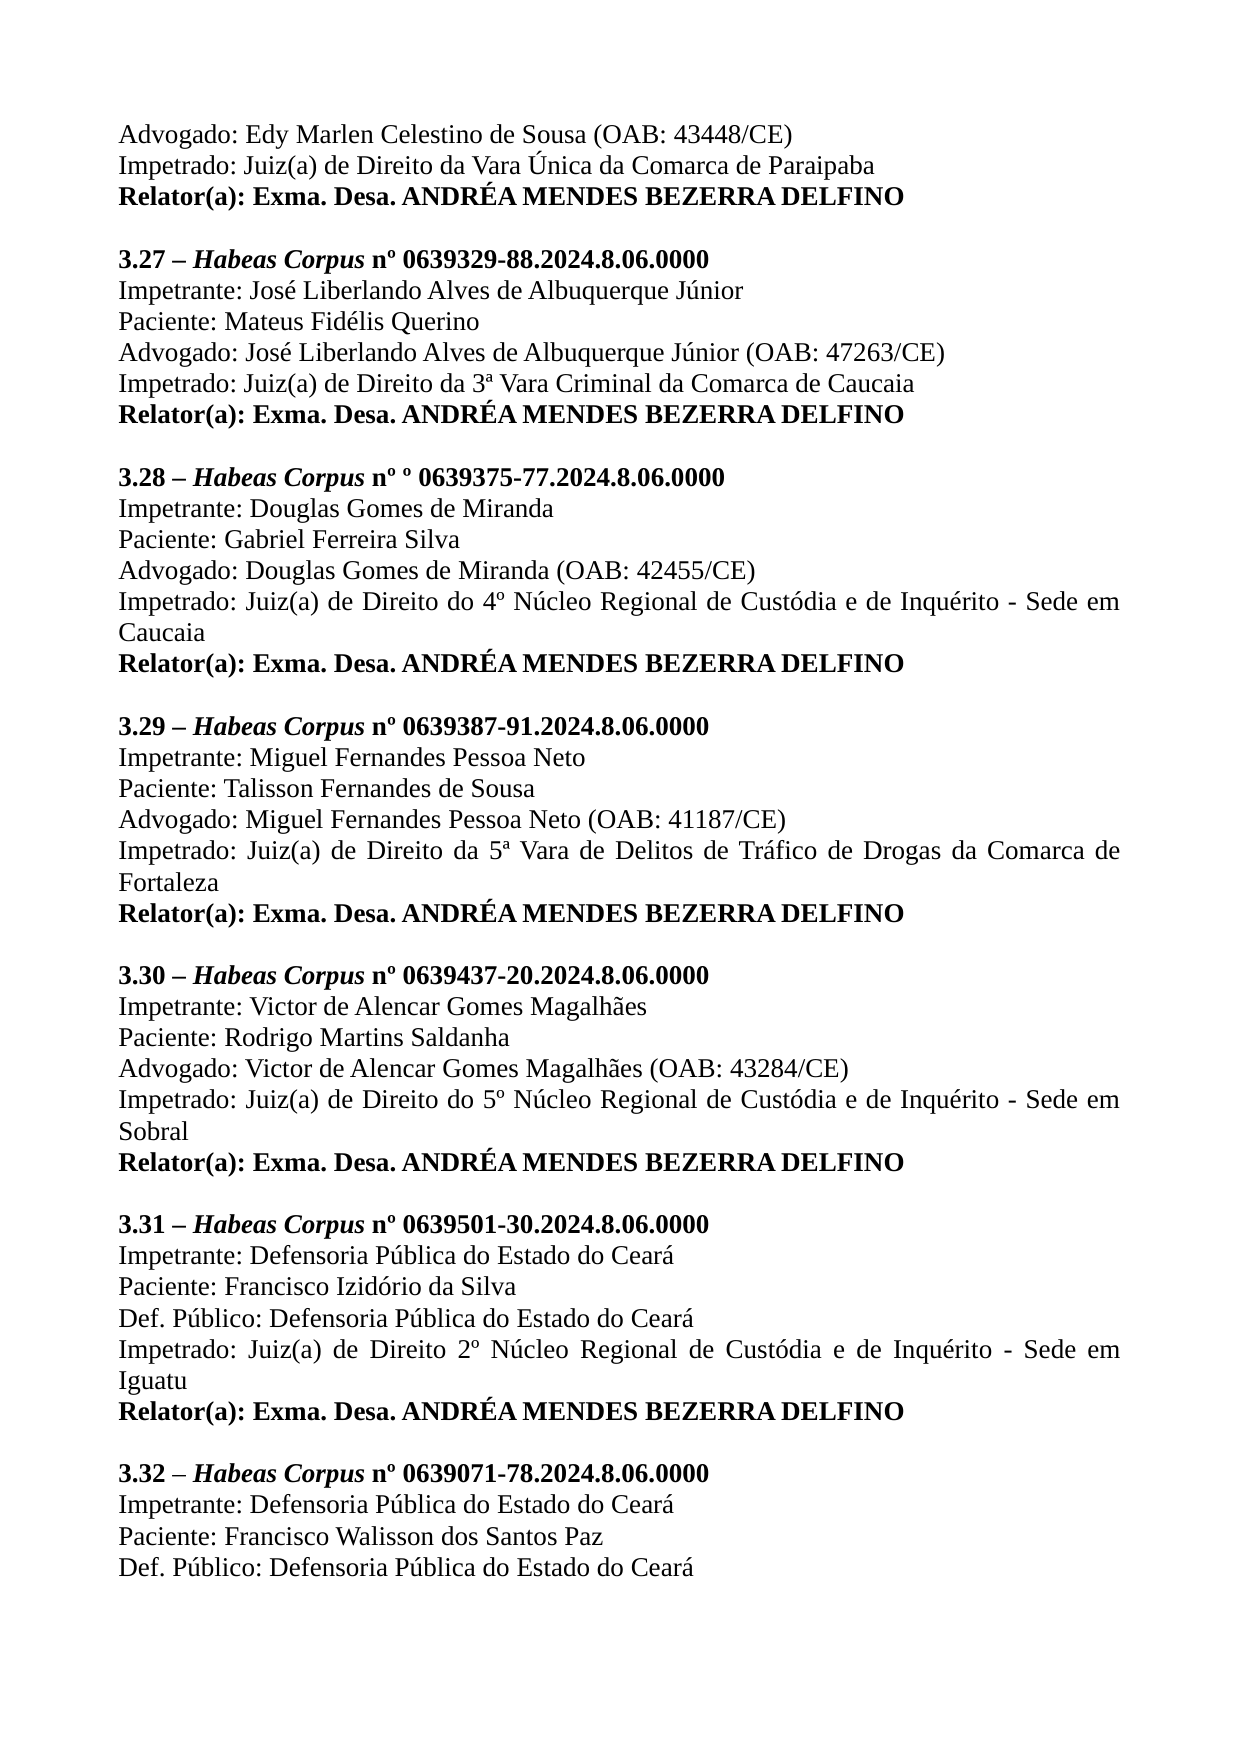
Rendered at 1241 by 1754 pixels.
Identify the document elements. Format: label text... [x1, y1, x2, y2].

text Impetrante: Douglas Gomes de Miranda [118, 492, 1122, 523]
text Relator(a): Exma. Desa. ANDRÉA MENDES BEZERRA DELFINO [118, 648, 1122, 679]
text Impetrante: Miguel Fernandes Pessoa Neto [118, 741, 1122, 772]
text Advogado: José Liberlando Alves de Albuquerque Júnior (OAB: 47263/CE) [118, 336, 1122, 367]
text Impetrado: Juiz(a) de Direito da 5ª Vara de Delitos de Tráfico de Drogas da Comarca de Fortaleza [118, 834, 1122, 897]
text 3.30 – Habeas Corpus nº 0639437-20.2024.8.06.0000 [118, 959, 1122, 990]
text Impetrado: Juiz(a) de Direito da 3ª Vara Criminal da Comarca de Caucaia [118, 367, 1122, 398]
text Relator(a): Exma. Desa. ANDRÉA MENDES BEZERRA DELFINO [118, 1146, 1122, 1177]
text Impetrante: Defensoria Pública do Estado do Ceará [118, 1488, 1122, 1520]
text Paciente: Mateus Fidélis Querino [118, 305, 1122, 336]
text 3.29 – Habeas Corpus nº 0639387-91.2024.8.06.0000 [118, 710, 1122, 741]
text Def. Público: Defensoria Pública do Estado do Ceará [118, 1302, 1122, 1333]
text Paciente: Francisco Walisson dos Santos Paz [118, 1520, 1122, 1551]
text Impetrado: Juiz(a) de Direito do 5º Núcleo Regional de Custódia e de Inquérito - Sede em Sobral [118, 1084, 1122, 1146]
text 3.32 – Habeas Corpus nº 0639071-78.2024.8.06.0000 [118, 1457, 1122, 1488]
text Relator(a): Exma. Desa. ANDRÉA MENDES BEZERRA DELFINO [118, 180, 1122, 212]
text Impetrante: José Liberlando Alves de Albuquerque Júnior [118, 274, 1122, 305]
text Paciente: Francisco Izidório da Silva [118, 1271, 1122, 1302]
text Def. Público: Defensoria Pública do Estado do Ceará [118, 1551, 1122, 1582]
text Paciente: Talisson Fernandes de Sousa [118, 772, 1122, 803]
text Impetrado: Juiz(a) de Direito do 4º Núcleo Regional de Custódia e de Inquérito - Sede em Caucaia [118, 585, 1122, 648]
text Relator(a): Exma. Desa. ANDRÉA MENDES BEZERRA DELFINO [118, 398, 1122, 429]
text Paciente: Rodrigo Martins Saldanha [118, 1021, 1122, 1052]
text Advogado: Miguel Fernandes Pessoa Neto (OAB: 41187/CE) [118, 803, 1122, 834]
text 3.27 – Habeas Corpus nº 0639329-88.2024.8.06.0000 [118, 243, 1122, 274]
text Impetrante: Defensoria Pública do Estado do Ceará [118, 1239, 1122, 1271]
text Relator(a): Exma. Desa. ANDRÉA MENDES BEZERRA DELFINO [118, 1395, 1122, 1426]
text Impetrante: Victor de Alencar Gomes Magalhães [118, 990, 1122, 1021]
text 3.28 – Habeas Corpus nº º 0639375-77.2024.8.06.0000 [118, 461, 1122, 492]
text 3.31 – Habeas Corpus nº 0639501-30.2024.8.06.0000 [118, 1208, 1122, 1239]
text Impetrado: Juiz(a) de Direito da Vara Única da Comarca de Paraipaba [118, 149, 1122, 180]
text Advogado: Victor de Alencar Gomes Magalhães (OAB: 43284/CE) [118, 1052, 1122, 1084]
text Paciente: Gabriel Ferreira Silva [118, 523, 1122, 554]
text Impetrado: Juiz(a) de Direito 2º Núcleo Regional de Custódia e de Inquérito - Sede em Iguatu [118, 1333, 1122, 1395]
text Advogado: Edy Marlen Celestino de Sousa (OAB: 43448/CE) [118, 118, 1122, 149]
text Advogado: Douglas Gomes de Miranda (OAB: 42455/CE) [118, 554, 1122, 585]
text Relator(a): Exma. Desa. ANDRÉA MENDES BEZERRA DELFINO [118, 897, 1122, 928]
